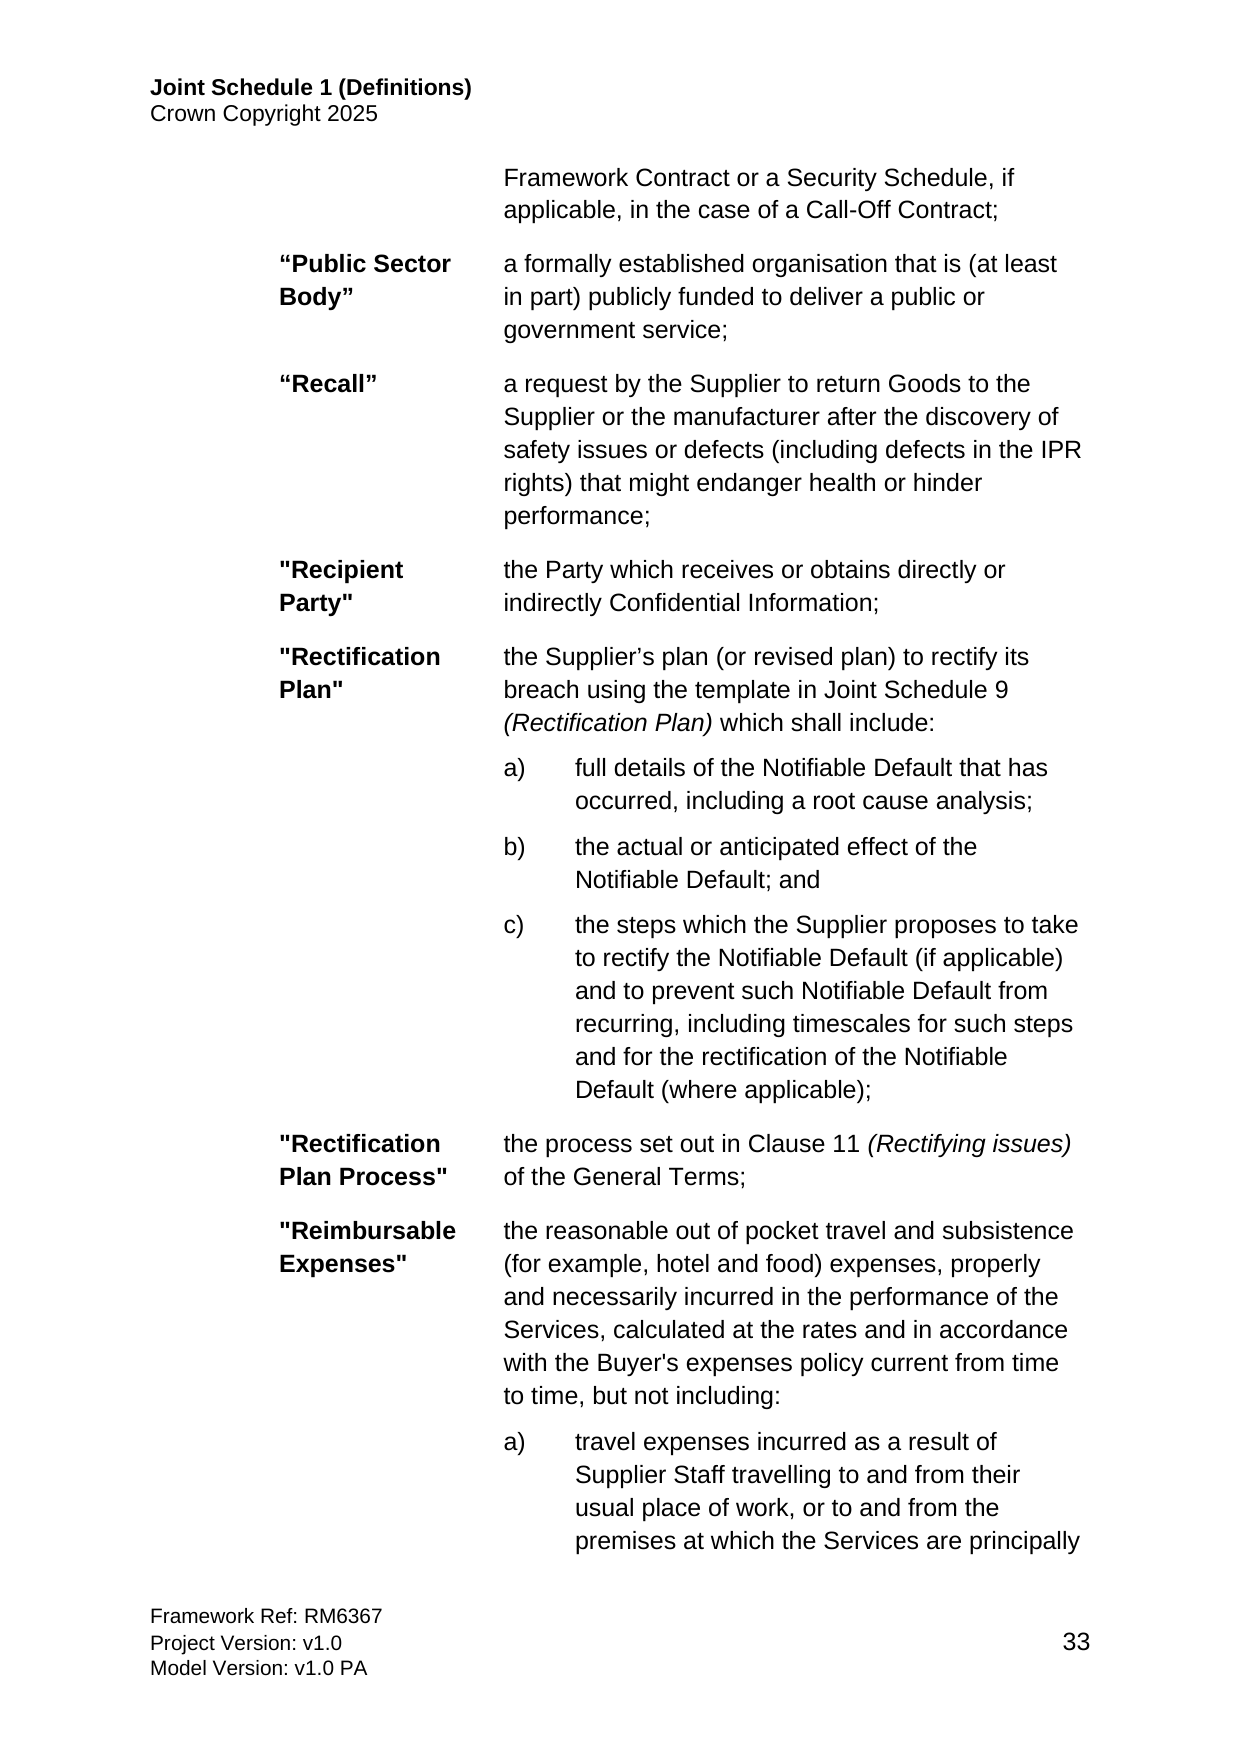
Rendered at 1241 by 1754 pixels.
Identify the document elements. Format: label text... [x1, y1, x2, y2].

table_cell "Recipient Party" [268, 543, 474, 629]
table_cell the process set out in Clause 11 (Rectifying issues) of the General Terms; [474, 1117, 1095, 1203]
table_cell “Public Sector Body” [268, 237, 474, 357]
table_cell "Rectification Plan Process" [268, 1117, 474, 1203]
table_cell [268, 150, 474, 237]
table_cell a request by the Supplier to return Goods to the Supplier or the manufacturer after the discovery of safety issues or defects (including defects in the IPR rights) that might endanger health or hinder performance; [474, 357, 1095, 542]
table_cell “Recall” [268, 357, 474, 542]
table_cell a formally established organisation that is (at least in part) publicly funded to deliver a public or government service; [474, 237, 1095, 357]
table_cell "Rectification Plan" [268, 629, 474, 1117]
table_cell the Supplier’s plan (or revised plan) to rectify its breach using the template in Joint Schedule 9 (Rectification Plan) which shall include: full details of the Notifiable Default that has occurred, including a root cause analysis; the actual or anticipated effect of the Notifiable Default; and the steps which the Supplier proposes to take to rectify the Notifiable Default (if applicable) and to prevent such Notifiable Default from recurring, including timescales for such steps and for the rectification of the Notifiable Default (where applicable); [474, 629, 1095, 1117]
table_cell the Party which receives or obtains directly or indirectly Confidential Information; [474, 543, 1095, 629]
table_cell Framework Contract or a Security Schedule, if applicable, in the case of a Call-Off Contract; [474, 150, 1095, 237]
table_cell the reasonable out of pocket travel and subsistence (for example, hotel and food) expenses, properly and necessarily incurred in the performance of the Services, calculated at the rates and in accordance with the Buyer's expenses policy current from time to time, but not including: travel expenses incurred as a result of Supplier Staff travelling to and from their usual place of work, or to and from the premises at which the Services are principally [474, 1204, 1095, 1554]
table_cell "Reimbursable Expenses" [268, 1204, 474, 1554]
